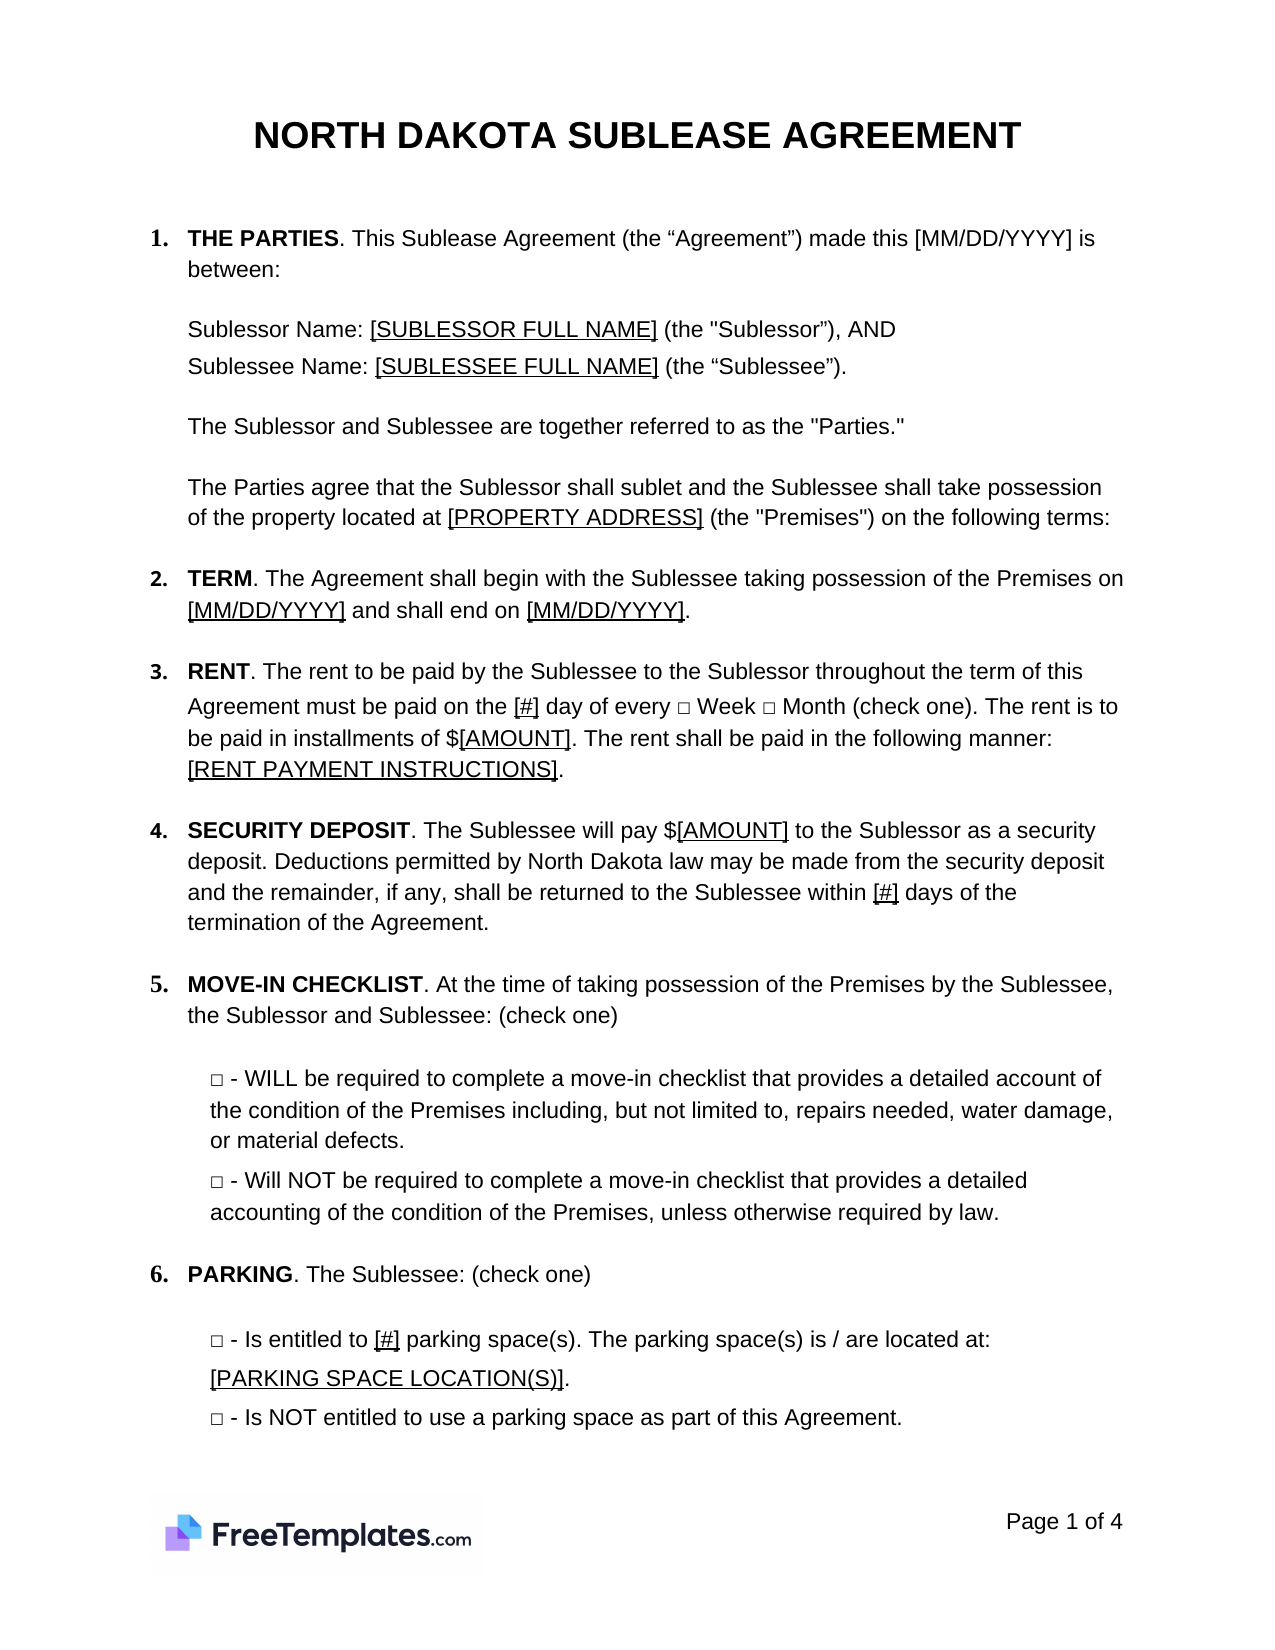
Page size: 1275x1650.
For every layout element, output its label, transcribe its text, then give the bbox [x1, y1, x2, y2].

title NORTH DAKOTA SUBLEASE AGREEMENT [150, 113, 1125, 157]
list ☐ - WILL be required to complete a move-in checklist that provides a detailed account of the condition of the Premises including, but not limited to, repairs needed, water damage, or material defects. [210, 1062, 1125, 1154]
list SECURITY DEPOSIT. The Sublessee will pay $[AMOUNT] to the Sublessor as a security deposit. Deductions permitted by North Dakota law may be made from the security deposit and the remainder, if any, shall be returned to the Sublessee within [#] days of the termination of the Agreement. [150, 816, 1125, 935]
list PARKING. The Sublessee: (check one) [150, 1259, 1125, 1288]
text Sublessee Name: [SUBLESSEE FULL NAME] (the “Sublessee”). [187, 353, 1125, 379]
list RENT. The rent to be paid by the Sublessee to the Sublessor throughout the term of this Agreement must be paid on the [#] day of every ☐ Week ☐ Month (check one). The rent is to be paid in installments of $[AMOUNT]. The rent shall be paid in the following manner: [RENT PAYMENT INSTRUCTIONS]. [150, 657, 1125, 782]
list THE PARTIES. This Sublease Agreement (the “Agreement”) made this [MM/DD/YYYY] is between: [150, 223, 1125, 282]
text [PARKING SPACE LOCATION(S)]. [210, 1365, 1125, 1391]
list MOVE-IN CHECKLIST. At the time of taking possession of the Premises by the Sublessee, the Sublessor and Sublessee: (check one) [150, 969, 1125, 1028]
text The Sublessor and Sublessee are together referred to as the "Parties." [187, 413, 1125, 440]
text ☐ - Is NOT entitled to use a parking space as part of this Agreement. [210, 1401, 1125, 1432]
text ☐ - Is entitled to [#] parking space(s). The parking space(s) is / are located at: [210, 1323, 1125, 1354]
text The Parties agree that the Sublessor shall sublet and the Sublessee shall take possession of the property located at [PROPERTY ADDRESS] (the "Premises") on the following terms: [187, 474, 1125, 530]
list ☐ - Will NOT be required to complete a move-in checklist that provides a detailed accounting of the condition of the Premises, unless otherwise required by law. [210, 1164, 1125, 1225]
text Sublessor Name: [SUBLESSOR FULL NAME] (the "Sublessor”), AND [187, 316, 1125, 343]
list TERM. The Agreement shall begin with the Sublessee taking possession of the Premises on [MM/DD/YYYY] and shall end on [MM/DD/YYYY]. [150, 564, 1125, 623]
